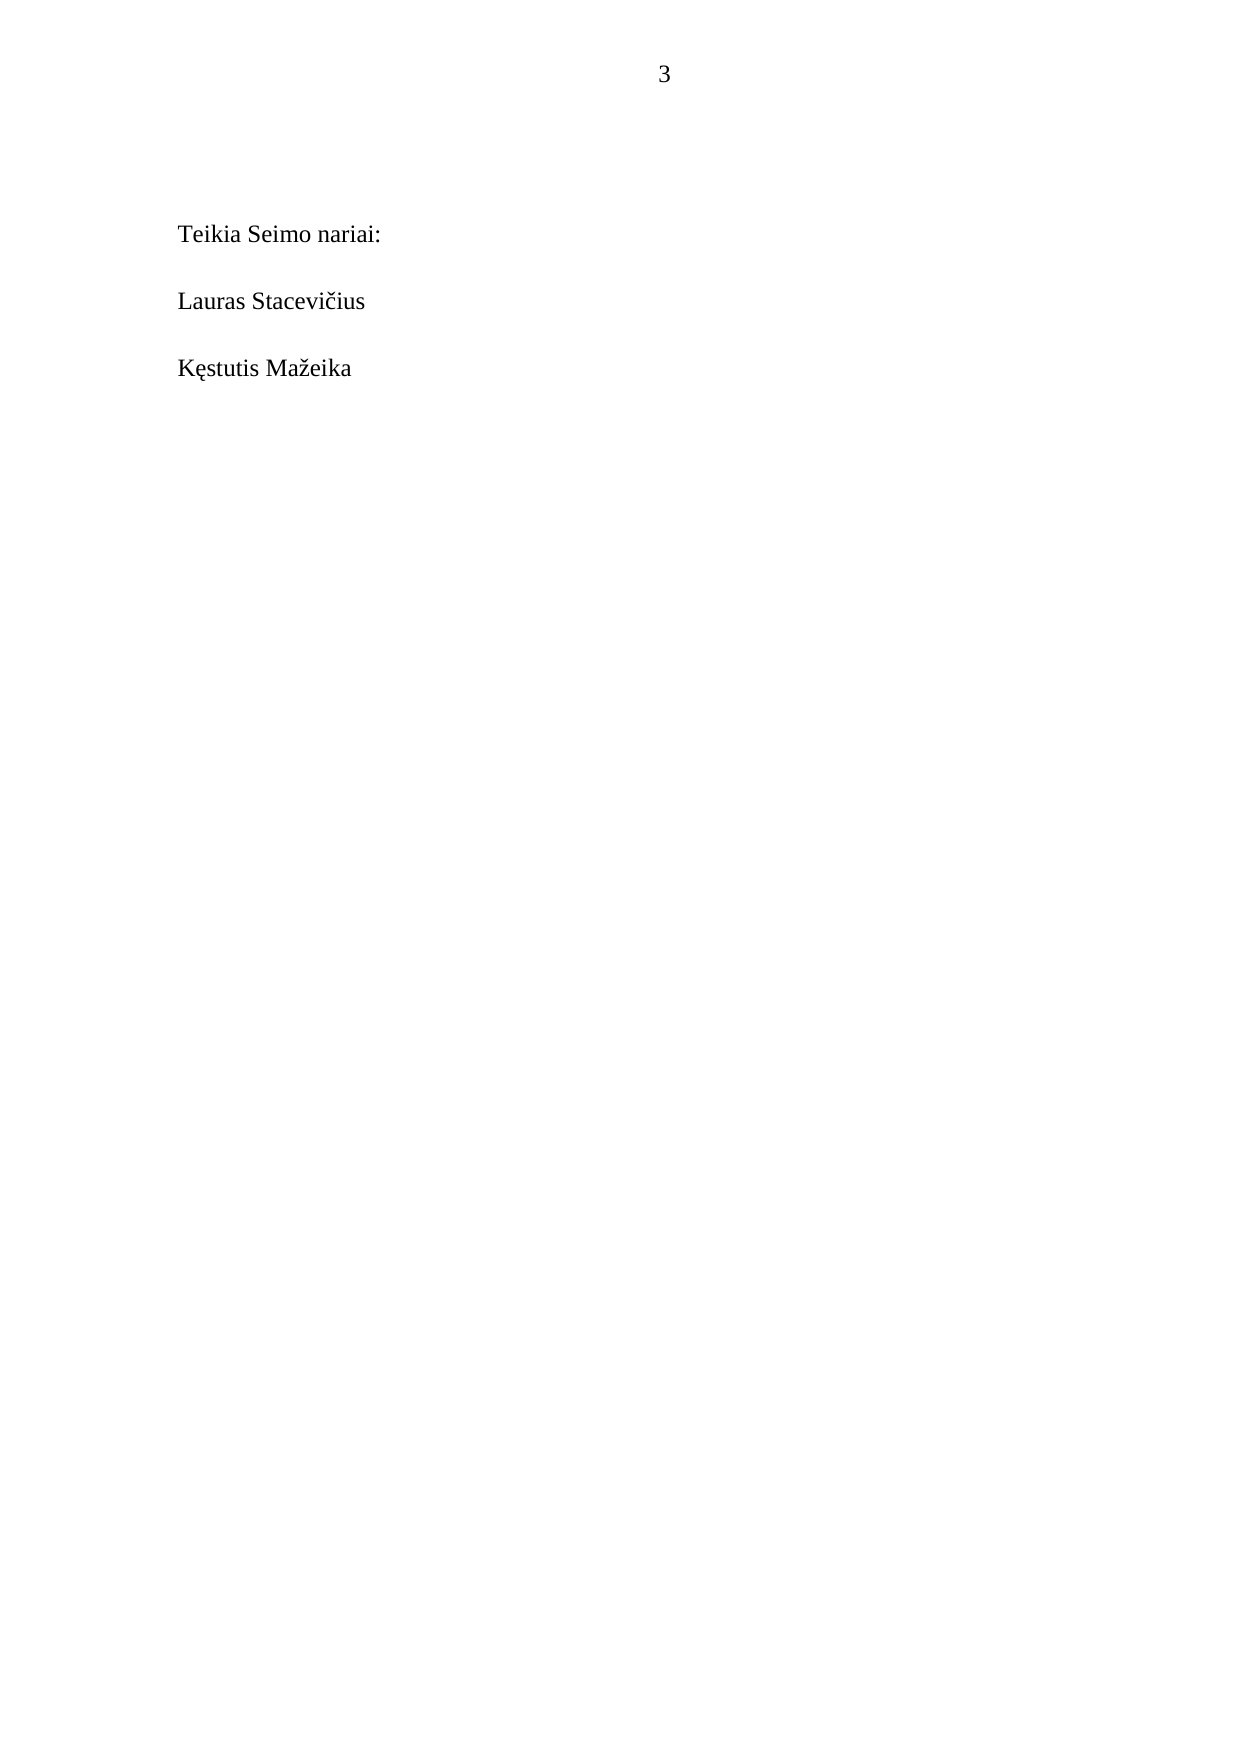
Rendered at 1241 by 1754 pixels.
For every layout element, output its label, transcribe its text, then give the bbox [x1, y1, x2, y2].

text Lauras Stacevičius [177, 286, 1147, 314]
text Kęstutis Mažeika [177, 353, 1147, 382]
text Teikia Seimo nariai: [177, 219, 1147, 247]
